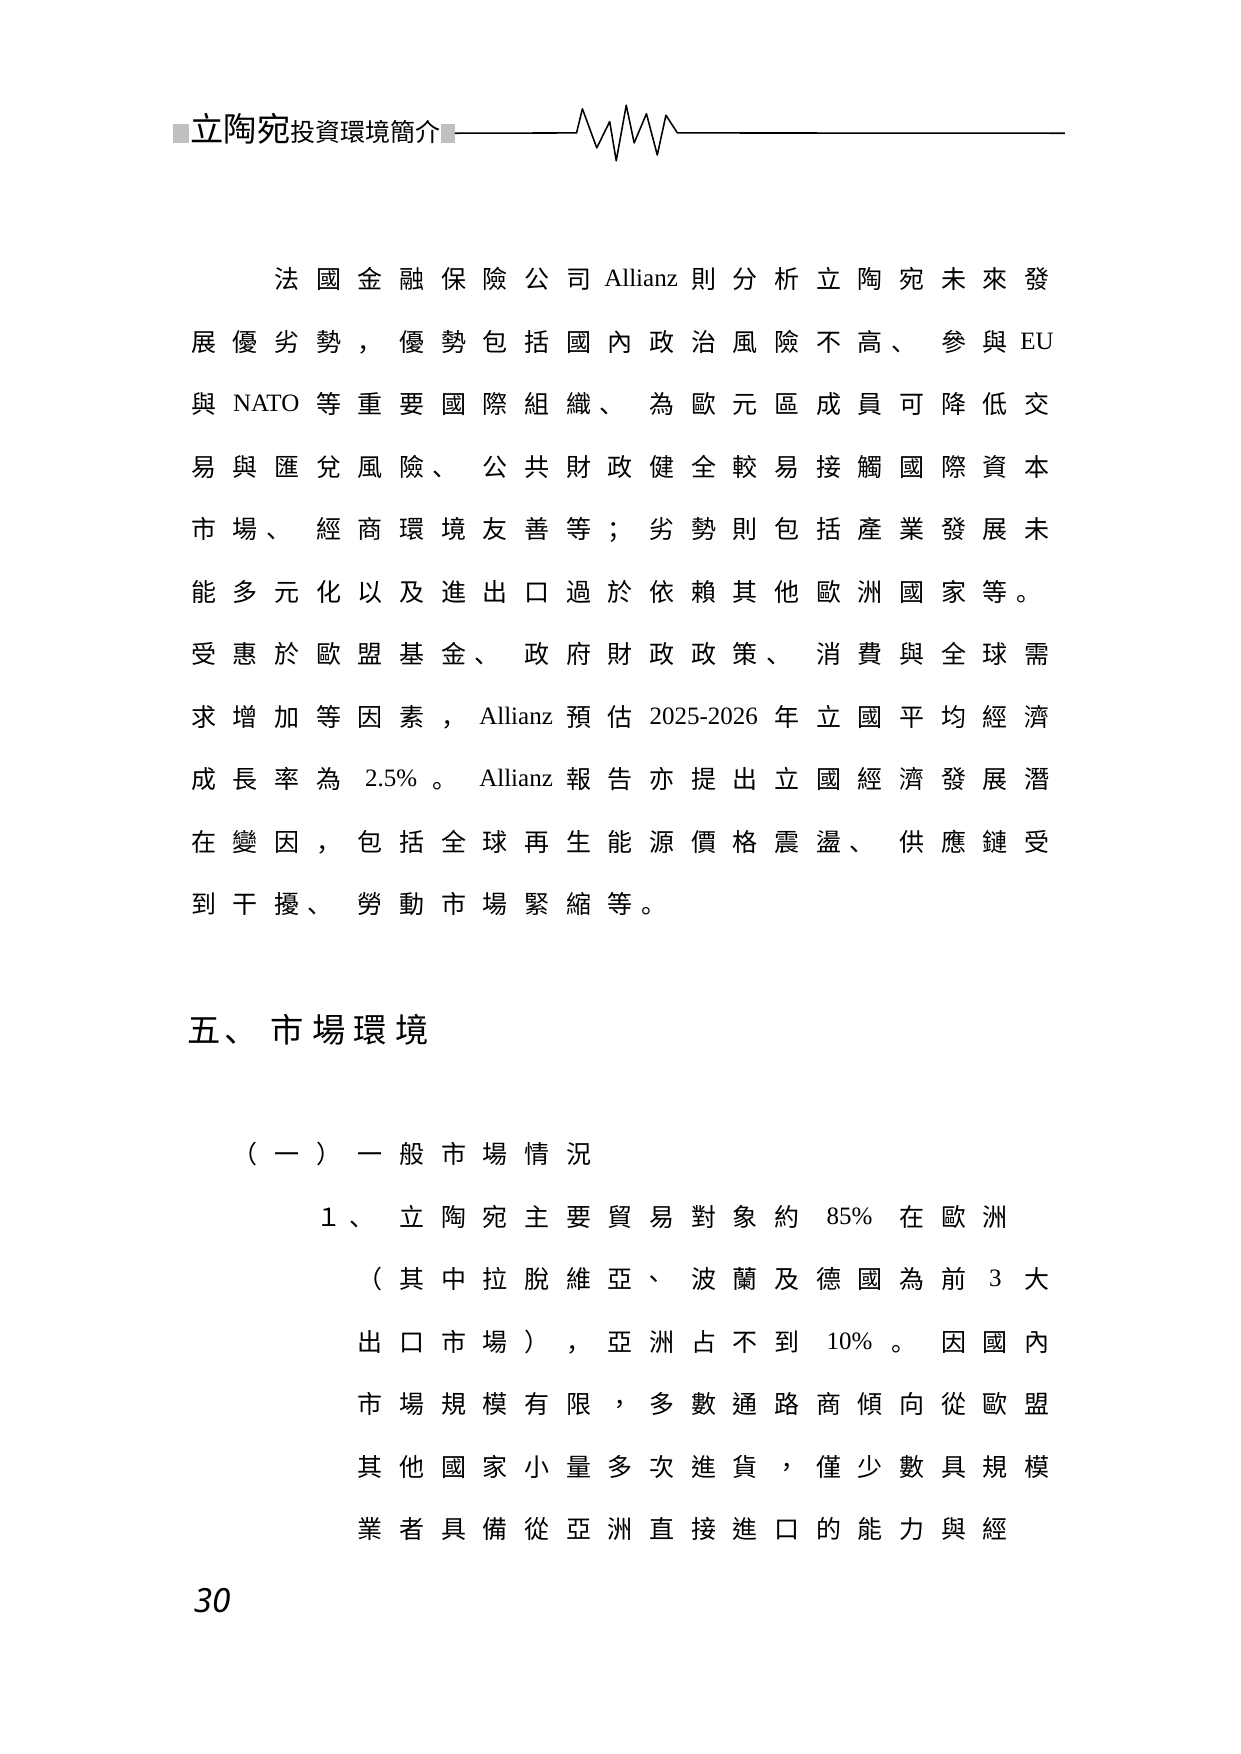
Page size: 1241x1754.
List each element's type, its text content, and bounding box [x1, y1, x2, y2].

text １、立陶宛主要貿易對象約85%在歐洲（其中拉脫維亞、波蘭及德國為前3大出口市場），亞洲占不到10%。因國內市場規模有限，多數通路商傾向從歐盟其他國家小量多次進貨，僅少數具規模業者具備從亞洲直接進口的能力與經 [281, 1174, 1058, 1549]
text （一）一般市場情況 [207, 1111, 1058, 1174]
text 五、市場環境 [183, 986, 1058, 1049]
text 法國金融保險公司Allianz則分析立陶宛未來發展優劣勢，優勢包括國內政治風險不高、參與EU與NATO等重要國際組織、為歐元區成員可降低交易與匯兌風險、公共財政健全較易接觸國際資本市場、經商環境友善等；劣勢則包括產業發展未能多元化以及進出口過於依賴其他歐洲國家等。受惠於歐盟基金、政府財政政策、消費與全球需求增加等因素，Allianz預估2025-2026年立國平均經濟成長率為2.5%。Allianz報告亦提出立國經濟發展潛在變因，包括全球再生能源價格震盪、供應鏈受到干擾、勞動市場緊縮等。 [183, 236, 1058, 924]
